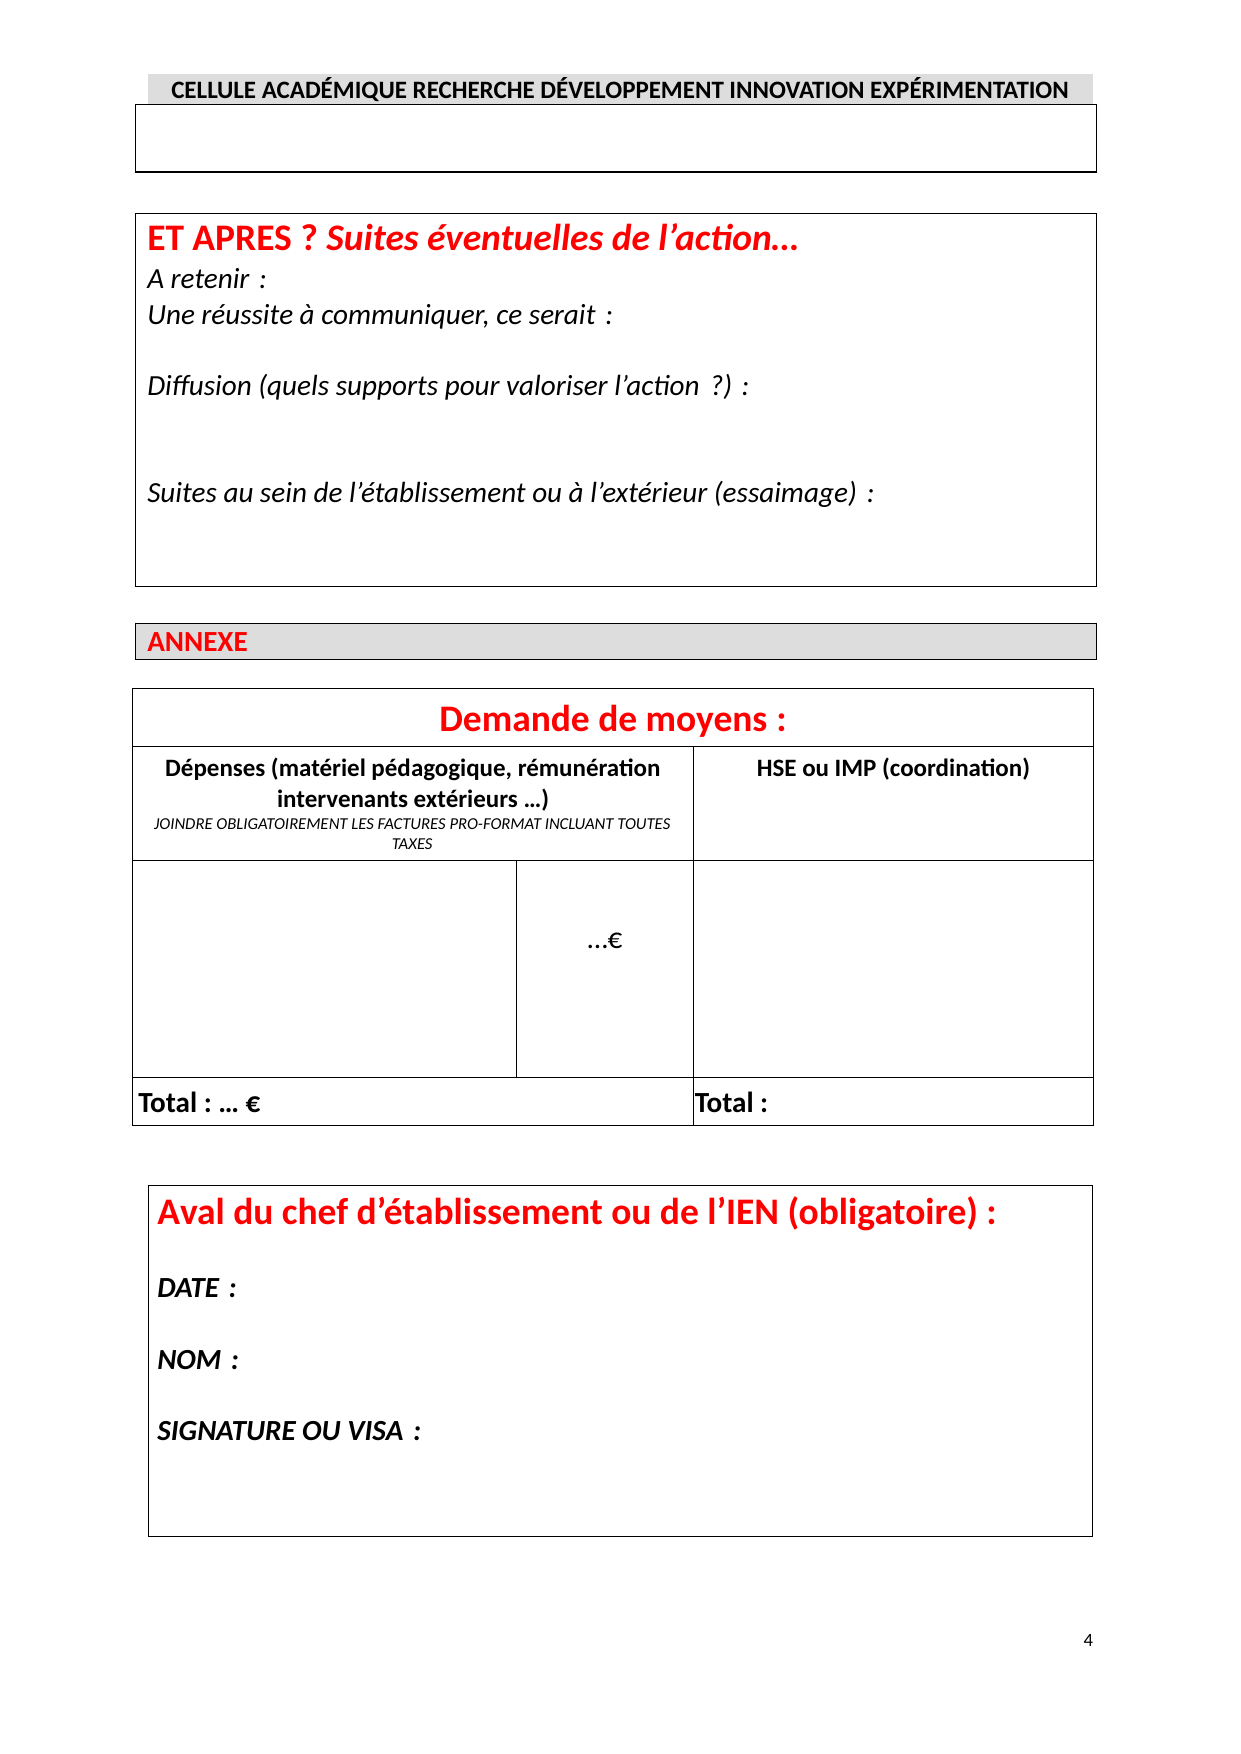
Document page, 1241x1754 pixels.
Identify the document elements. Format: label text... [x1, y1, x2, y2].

table_cell [694, 861, 1093, 1077]
text DATE : [149, 1266, 1092, 1305]
table_header Demande de moyens : [133, 689, 1093, 746]
table_header [136, 105, 1096, 171]
table_cell …€ [517, 861, 693, 1077]
table_header ET APRES ? Suites éventuelles de l’action… A retenir : Une réussite à communiquer, ce serait : Diffusion (quels supports pour valoriser l’action ?) : Suites au sein de l’établissement ou à l’extérieur (essaimage) : [136, 214, 1096, 586]
table_cell Dépenses (matériel pédagogique, rémunération intervenants extérieurs …) JOINDRE OBLIGATOIREMENT LES FACTURES PRO-FORMAT INCLUANT TOUTES TAXES [133, 747, 693, 860]
text SIGNATURE OU VISA : [149, 1409, 1092, 1448]
text NOM : [149, 1338, 1092, 1376]
table_cell HSE ou IMP (coordination) [694, 747, 1093, 860]
table_cell Total : … € [133, 1078, 693, 1125]
table_cell [133, 861, 516, 1077]
table_cell Total : [694, 1078, 1093, 1125]
table_header ANNEXE [136, 624, 1096, 659]
text Aval du chef d’établissement ou de l’IEN (obligatoire) : [149, 1186, 1092, 1234]
